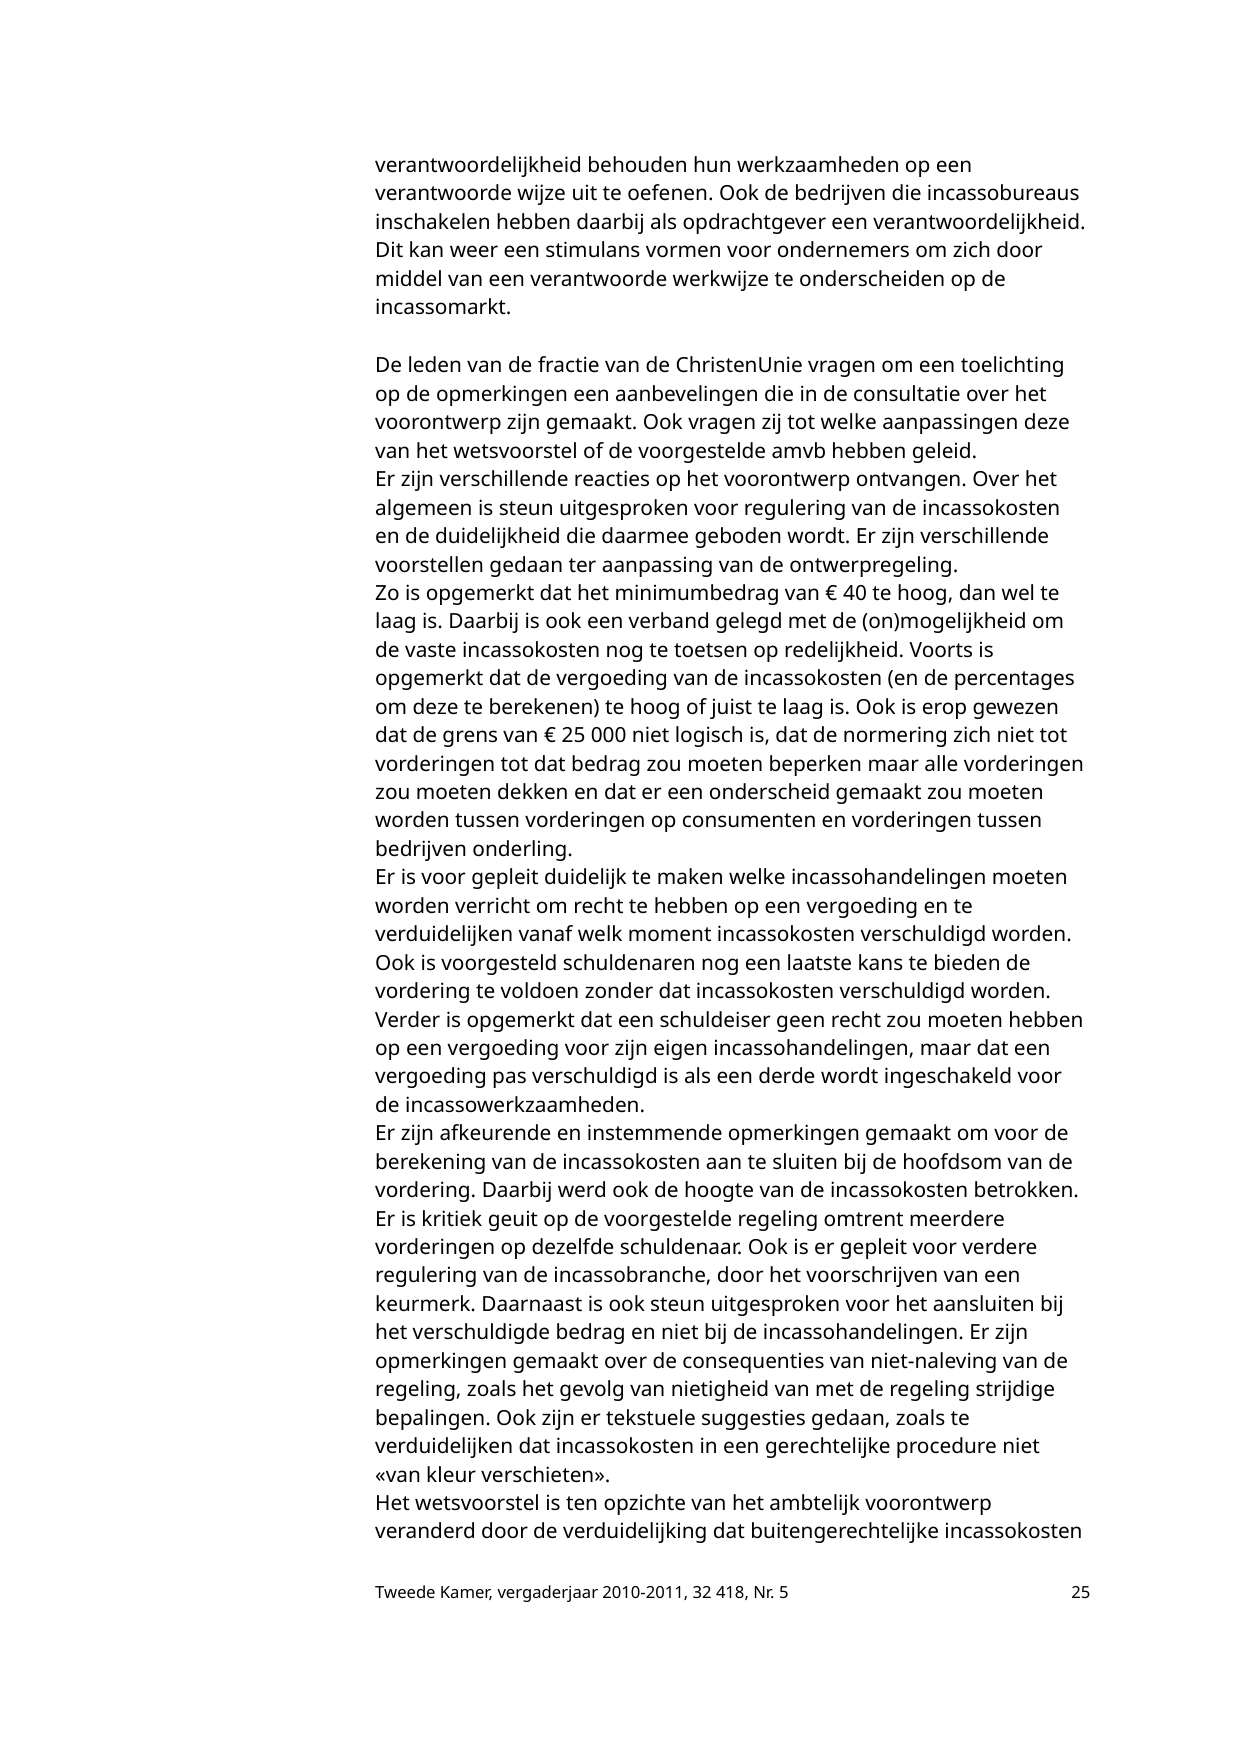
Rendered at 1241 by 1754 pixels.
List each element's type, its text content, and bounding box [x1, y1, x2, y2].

text Zo is opgemerkt dat het minimumbedrag van € 40 te hoog, dan wel te laag is. Daarbij is ook een verband gelegd met de (on)mogelijkheid om de vaste incassokosten nog te toetsen op redelijkheid. Voorts is opgemerkt dat de vergoeding van de incassokosten (en de percentages om deze te berekenen) te hoog of juist te laag is. Ook is erop gewezen dat de grens van € 25 000 niet logisch is, dat de normering zich niet tot vorderingen tot dat bedrag zou moeten beperken maar alle vorderingen zou moeten dekken en dat er een onderscheid gemaakt zou moeten worden tussen vorderingen op consumenten en vorderingen tussen bedrijven onderling. [375, 578, 1090, 862]
text verantwoordelijkheid behouden hun werkzaamheden op een verantwoorde wijze uit te oefenen. Ook de bedrijven die incassobureaus inschakelen hebben daarbij als opdrachtgever een verantwoordelijkheid. Dit kan weer een stimulans vormen voor ondernemers om zich door middel van een verantwoorde werkwijze te onderscheiden op de incassomarkt. [375, 150, 1090, 321]
text Er is voor gepleit duidelijk te maken welke incassohandelingen moeten worden verricht om recht te hebben op een vergoeding en te verduidelijken vanaf welk moment incassokosten verschuldigd worden. Ook is voorgesteld schuldenaren nog een laatste kans te bieden de vordering te voldoen zonder dat incassokosten verschuldigd worden. Verder is opgemerkt dat een schuldeiser geen recht zou moeten hebben op een vergoeding voor zijn eigen incassohandelingen, maar dat een vergoeding pas verschuldigd is als een derde wordt ingeschakeld voor de incassowerkzaamheden. [375, 862, 1090, 1118]
text Er zijn afkeurende en instemmende opmerkingen gemaakt om voor de berekening van de incassokosten aan te sluiten bij de hoofdsom van de vordering. Daarbij werd ook de hoogte van de incassokosten betrokken. Er is kritiek geuit op de voorgestelde regeling omtrent meerdere vorderingen op dezelfde schuldenaar. Ook is er gepleit voor verdere regulering van de incassobranche, door het voorschrijven van een keurmerk. Daarnaast is ook steun uitgesproken voor het aansluiten bij het verschuldigde bedrag en niet bij de incassohandelingen. Er zijn opmerkingen gemaakt over de consequenties van niet-naleving van de regeling, zoals het gevolg van nietigheid van met de regeling strijdige bepalingen. Ook zijn er tekstuele suggesties gedaan, zoals te verduidelijken dat incassokosten in een gerechtelijke procedure niet «van kleur verschieten». [375, 1118, 1090, 1488]
text De leden van de fractie van de ChristenUnie vragen om een toelichting op de opmerkingen een aanbevelingen die in de consultatie over het voorontwerp zijn gemaakt. Ook vragen zij tot welke aanpassingen deze van het wetsvoorstel of de voorgestelde amvb hebben geleid. [375, 351, 1090, 464]
text Het wetsvoorstel is ten opzichte van het ambtelijk voorontwerp veranderd door de verduidelijking dat buitengerechtelijke incassokosten [375, 1488, 1090, 1545]
text Er zijn verschillende reacties op het voorontwerp ontvangen. Over het algemeen is steun uitgesproken voor regulering van de incassokosten en de duidelijkheid die daarmee geboden wordt. Er zijn verschillende voorstellen gedaan ter aanpassing van de ontwerpregeling. [375, 464, 1090, 578]
